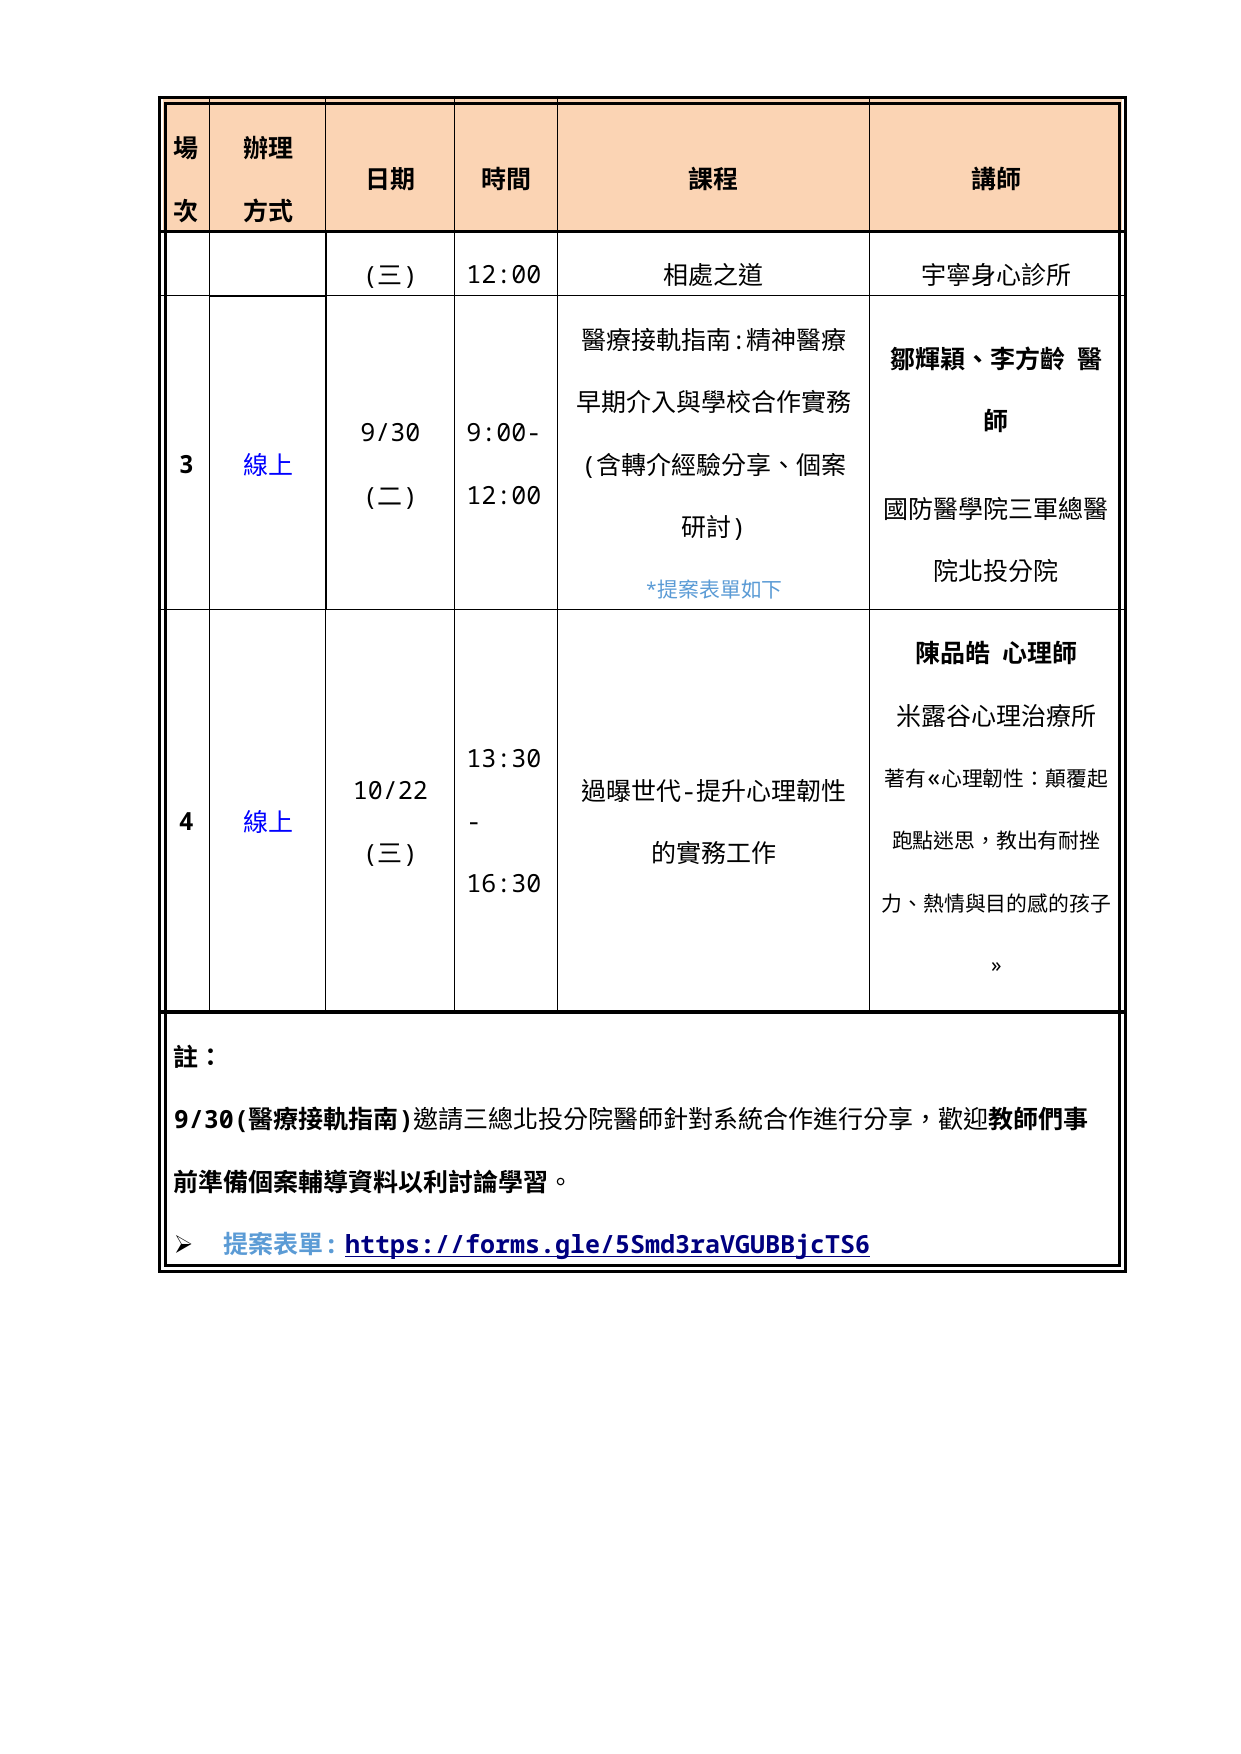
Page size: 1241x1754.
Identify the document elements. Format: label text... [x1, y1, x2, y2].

table_cell [210, 233, 325, 295]
table_cell 醫療接軌指南:精神醫療早期介入與學校合作實務 (含轉介經驗分享、個案研討) *提案表單如下 [558, 296, 869, 609]
table_cell 10/22(三) [326, 610, 454, 1010]
table_header 場次 [163, 99, 209, 230]
table_cell 13:30-16:30 [455, 610, 557, 1010]
table_header 講師 [870, 99, 1122, 230]
table_cell 9:00-12:00 [455, 296, 557, 609]
table_cell 註： 9/30(醫療接軌指南)邀請三總北投分院醫師針對系統合作進行分享，歡迎教師們事前準備個案輔導資料以利討論學習。 提案表單: https://forms.gle/5Smd3raVGUBBjcTS6 [167, 1014, 1118, 1263]
table_cell 陳品皓 心理師 米露谷心理治療所 著有«心理韌性：顛覆起跑點迷思，教出有耐挫力、熱情與目的感的孩子» [870, 610, 1118, 1010]
table_cell 相處之道 [558, 233, 869, 295]
table_cell 線上 [210, 297, 325, 609]
table_header 課程 [558, 105, 869, 230]
table_cell [167, 233, 209, 295]
table_header 日期 [326, 105, 454, 230]
table_cell 3 [167, 296, 209, 609]
table_cell (三) [327, 233, 454, 295]
table_cell 鄒輝穎、李方齡 醫師 國防醫學院三軍總醫院北投分院 [870, 296, 1118, 609]
table_cell 過曝世代-提升心理韌性的實務工作 [558, 610, 869, 1010]
table_cell 宇寧身心診所 [870, 233, 1118, 295]
table_cell 線上 [210, 610, 325, 1010]
table_header 辦理 方式 [210, 105, 325, 230]
table_header 時間 [455, 105, 557, 230]
table_cell 9/30(二) [327, 296, 454, 609]
table_cell 4 [167, 610, 209, 1010]
table_cell 12:00 [455, 233, 557, 295]
